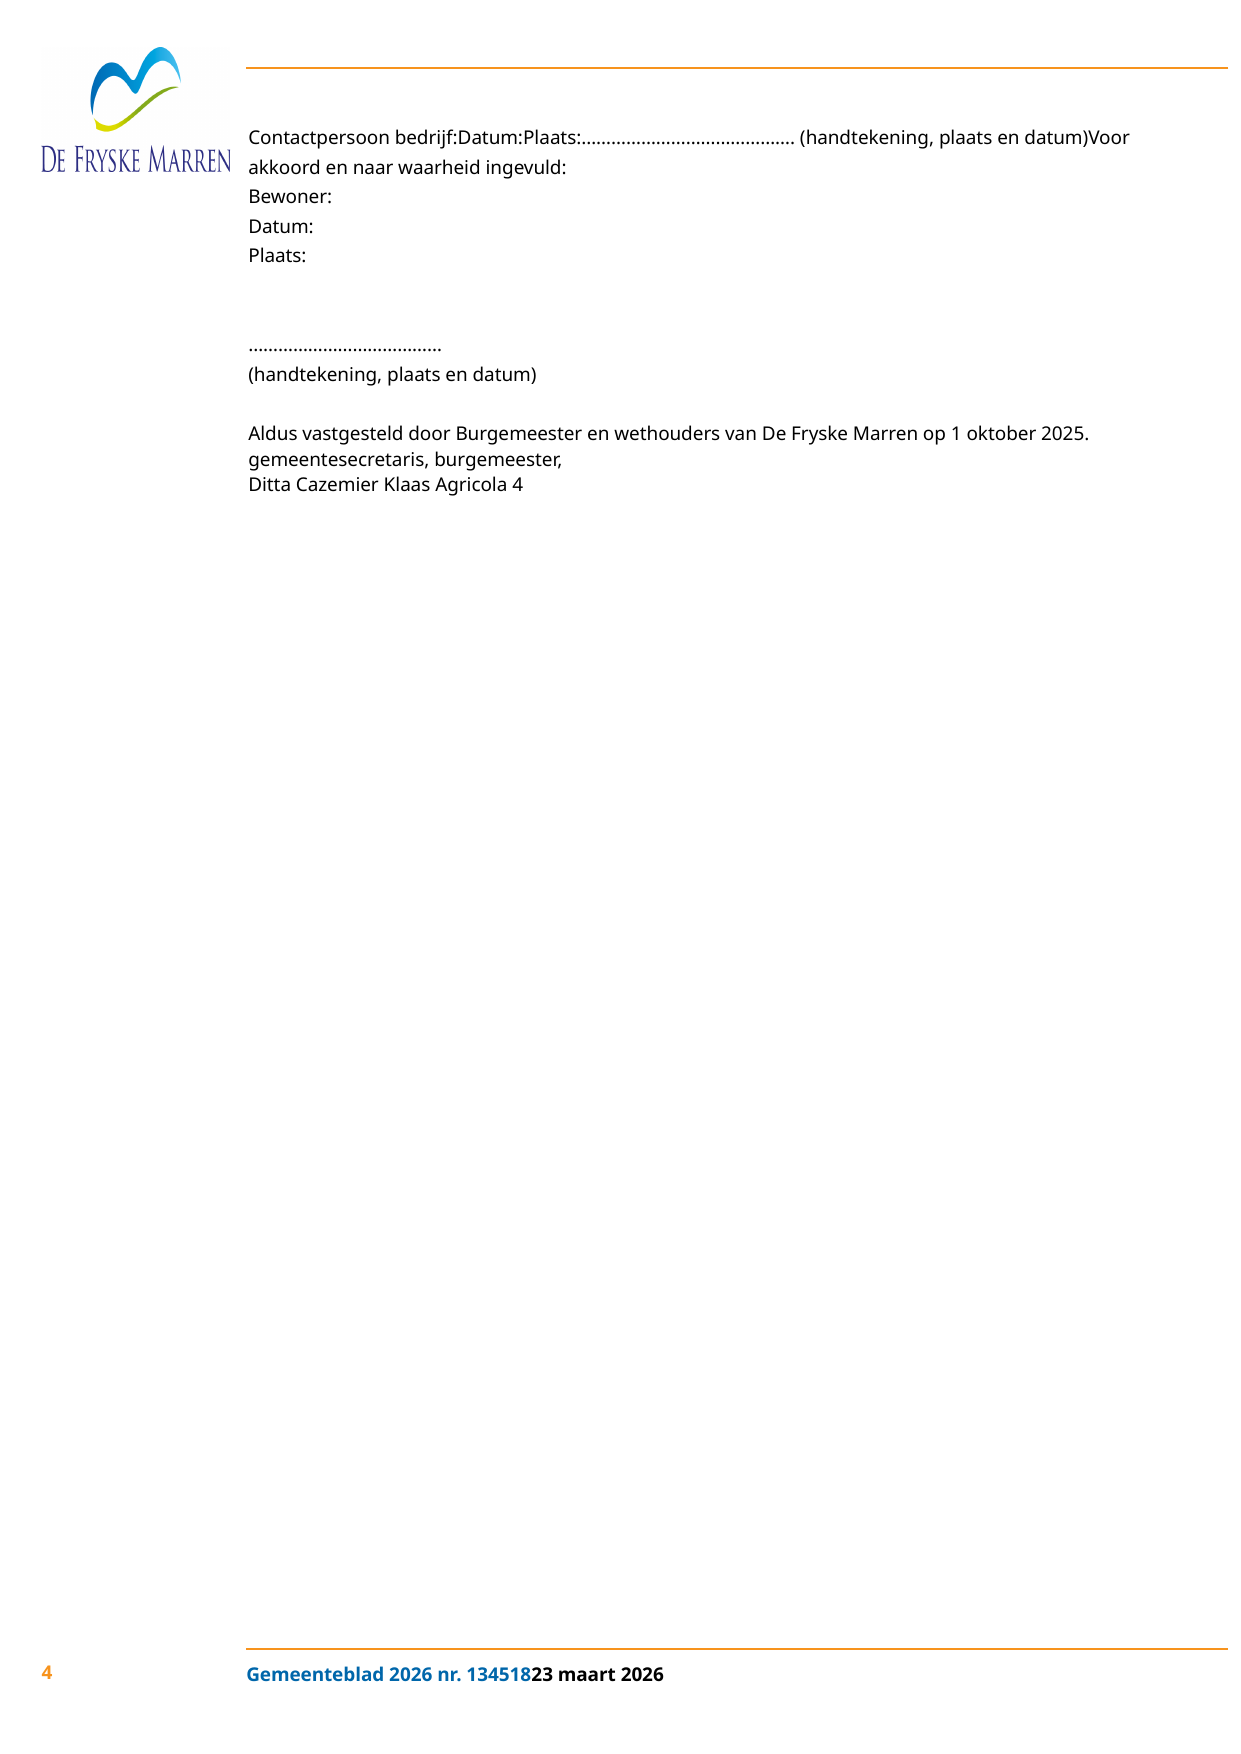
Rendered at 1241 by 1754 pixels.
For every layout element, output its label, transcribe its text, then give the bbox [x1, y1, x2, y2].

text Datum: [248, 213, 1152, 239]
text Contactpersoon bedrijf:Datum:Plaats:……………………………………. (handtekening, plaats en datum)Voor akkoord en naar waarheid ingevuld: [248, 124, 1152, 180]
text Aldus vastgesteld door Burgemeester en wethouders van De Fryske Marren op 1 oktober 2025. [248, 420, 1152, 446]
picture [41, 47, 231, 172]
text Plaats: [248, 243, 1152, 268]
text Bewoner: [248, 183, 1152, 209]
text gemeentesecretaris, burgemeester, [248, 446, 1152, 472]
text ………………………………… [248, 331, 1152, 357]
text (handtekening, plaats en datum) [248, 361, 1152, 387]
text Ditta Cazemier Klaas Agricola 4 [248, 472, 1152, 497]
